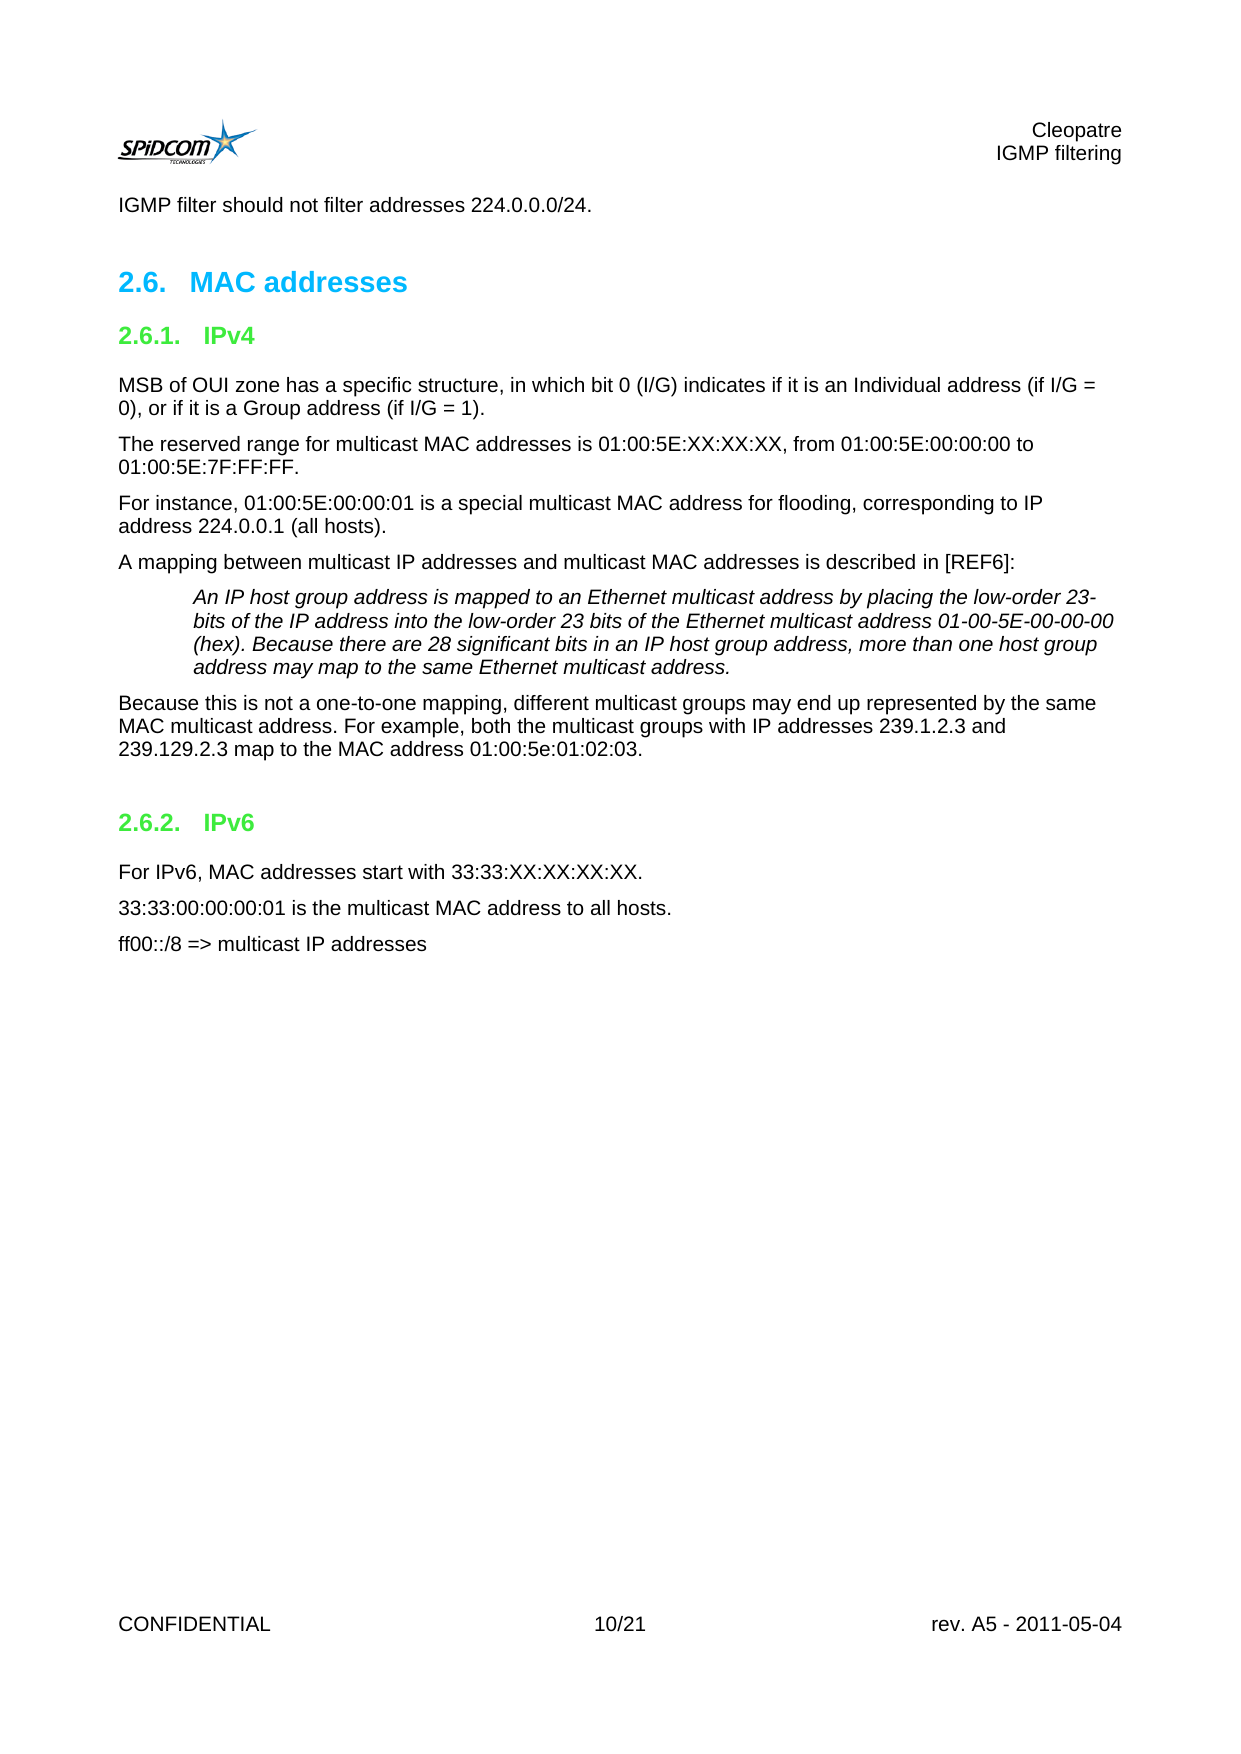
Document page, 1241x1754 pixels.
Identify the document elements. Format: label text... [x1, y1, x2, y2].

list Because this is not a one-to-one mapping, different multicast groups may end up represented by the same MAC multicast address. For example, both the multicast groups with IP addresses 239.1.2.3 and 239.129.2.3 map to the MAC address 01:00:5e:01:02:03. [81, 691, 1122, 761]
list An IP host group address is mapped to an Ethernet multicast address by placing the low-order 23-bits of the IP address into the low-order 23 bits of the Ethernet multicast address 01-00-5E-00-00-00 (hex). Because there are 28 significant bits in an IP host group address, more than one host group address may map to the same Ethernet multicast address. [156, 586, 1122, 679]
subtitle IPv4 [118, 322, 1122, 350]
text The reserved range for multicast MAC addresses is 01:00:5E:XX:XX:XX, from 01:00:5E:00:00:00 to 01:00:5E:7F:FF:FF. [118, 432, 1122, 479]
picture [117, 118, 258, 165]
text MSB of OUI zone has a specific structure, in which bit 0 (I/G) indicates if it is an Individual address (if I/G = 0), or if it is a Group address (if I/G = 1). [118, 373, 1122, 420]
subtitle MAC addresses [118, 266, 1122, 298]
text 33:33:00:00:00:01 is the multicast MAC address to all hosts. [118, 897, 1122, 920]
text A mapping between multicast IP addresses and multicast MAC addresses is described in [REF6]: [118, 550, 1122, 573]
text For instance, 01:00:5E:00:00:01 is a special multicast MAC address for flooding, corresponding to IP address 224.0.0.1 (all hosts). [118, 491, 1122, 538]
text IGMP filter should not filter addresses 224.0.0.0/24. [118, 194, 1122, 217]
text ff00::/8 => multicast IP addresses [118, 932, 1122, 956]
subtitle IPv6 [118, 809, 1122, 837]
text For IPv6, MAC addresses start with 33:33:XX:XX:XX:XX. [118, 861, 1122, 884]
